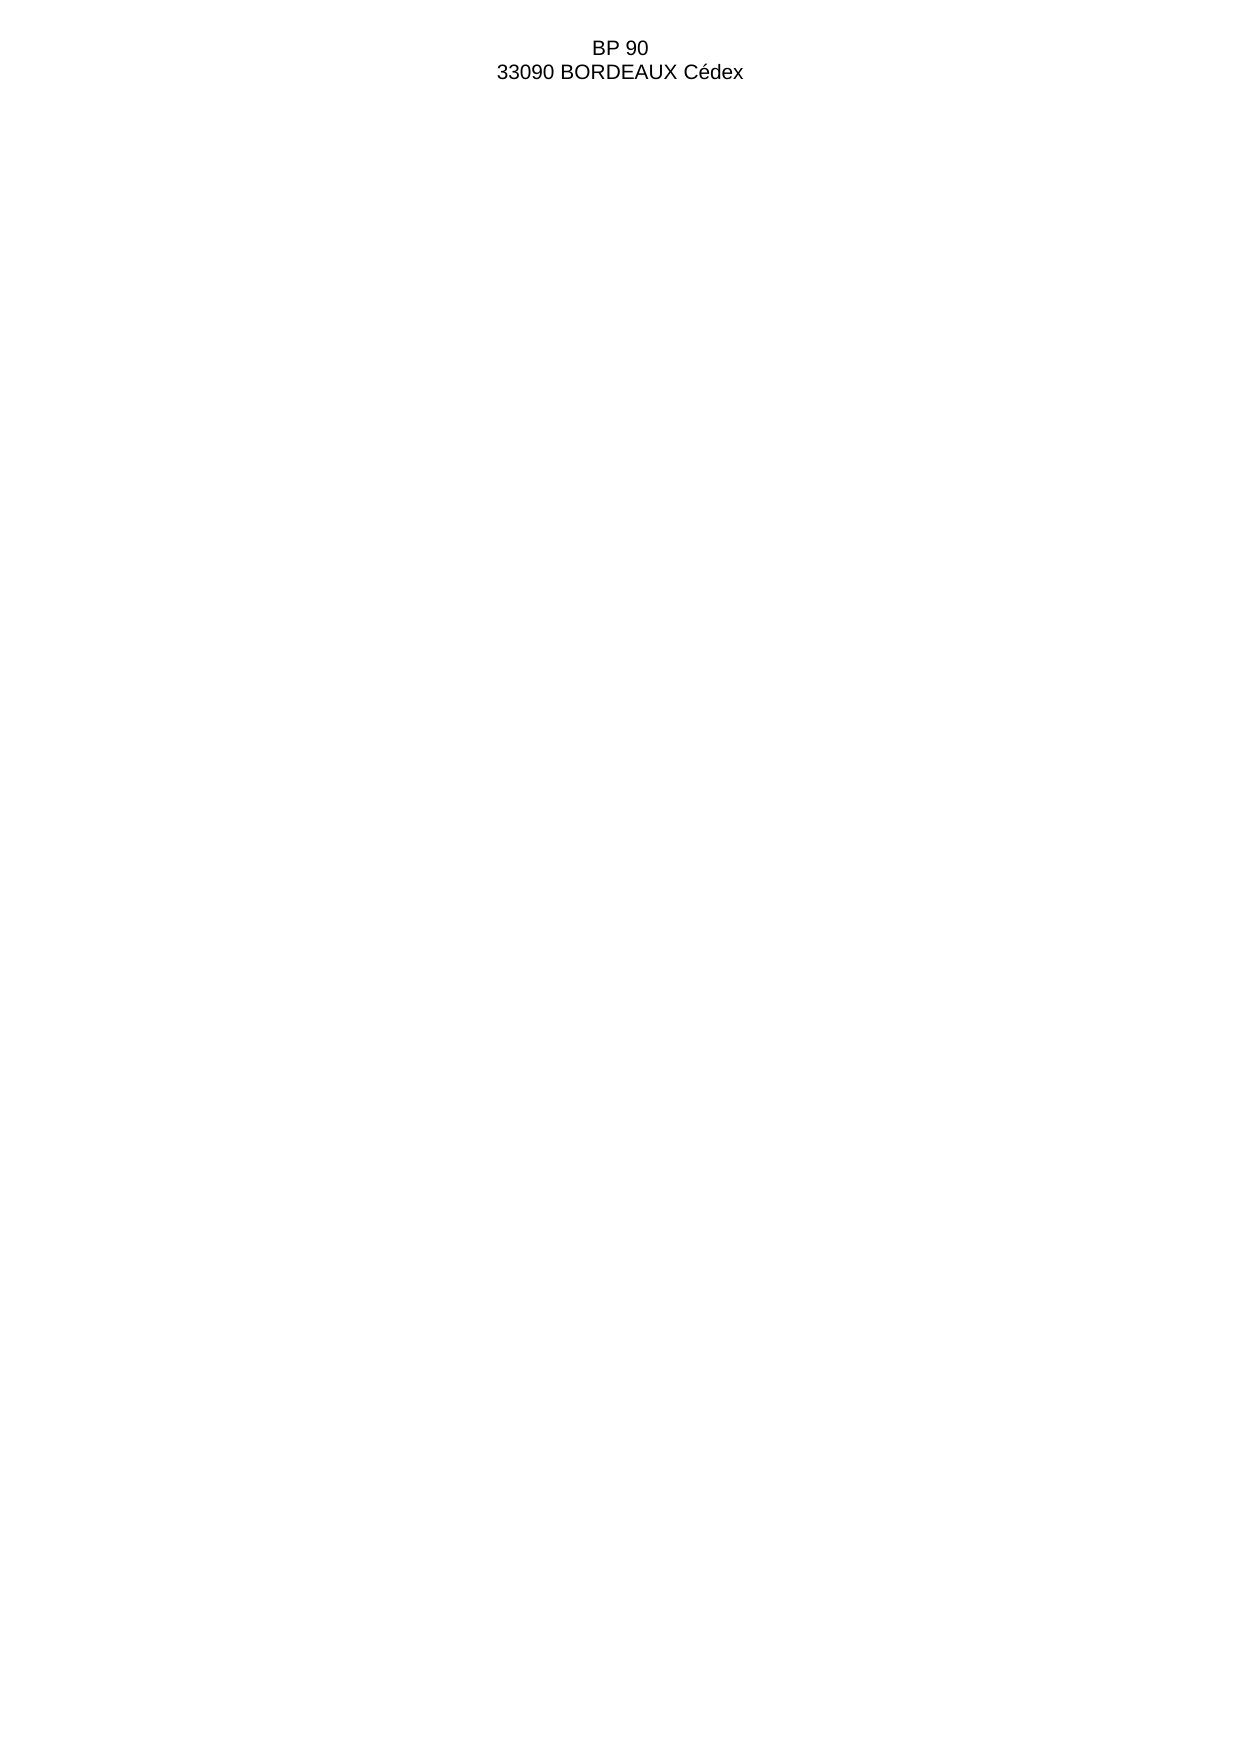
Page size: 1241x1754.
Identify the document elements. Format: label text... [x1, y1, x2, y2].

text BP 90 [59, 36, 1181, 60]
text 33090 BORDEAUX Cédex [59, 60, 1181, 84]
